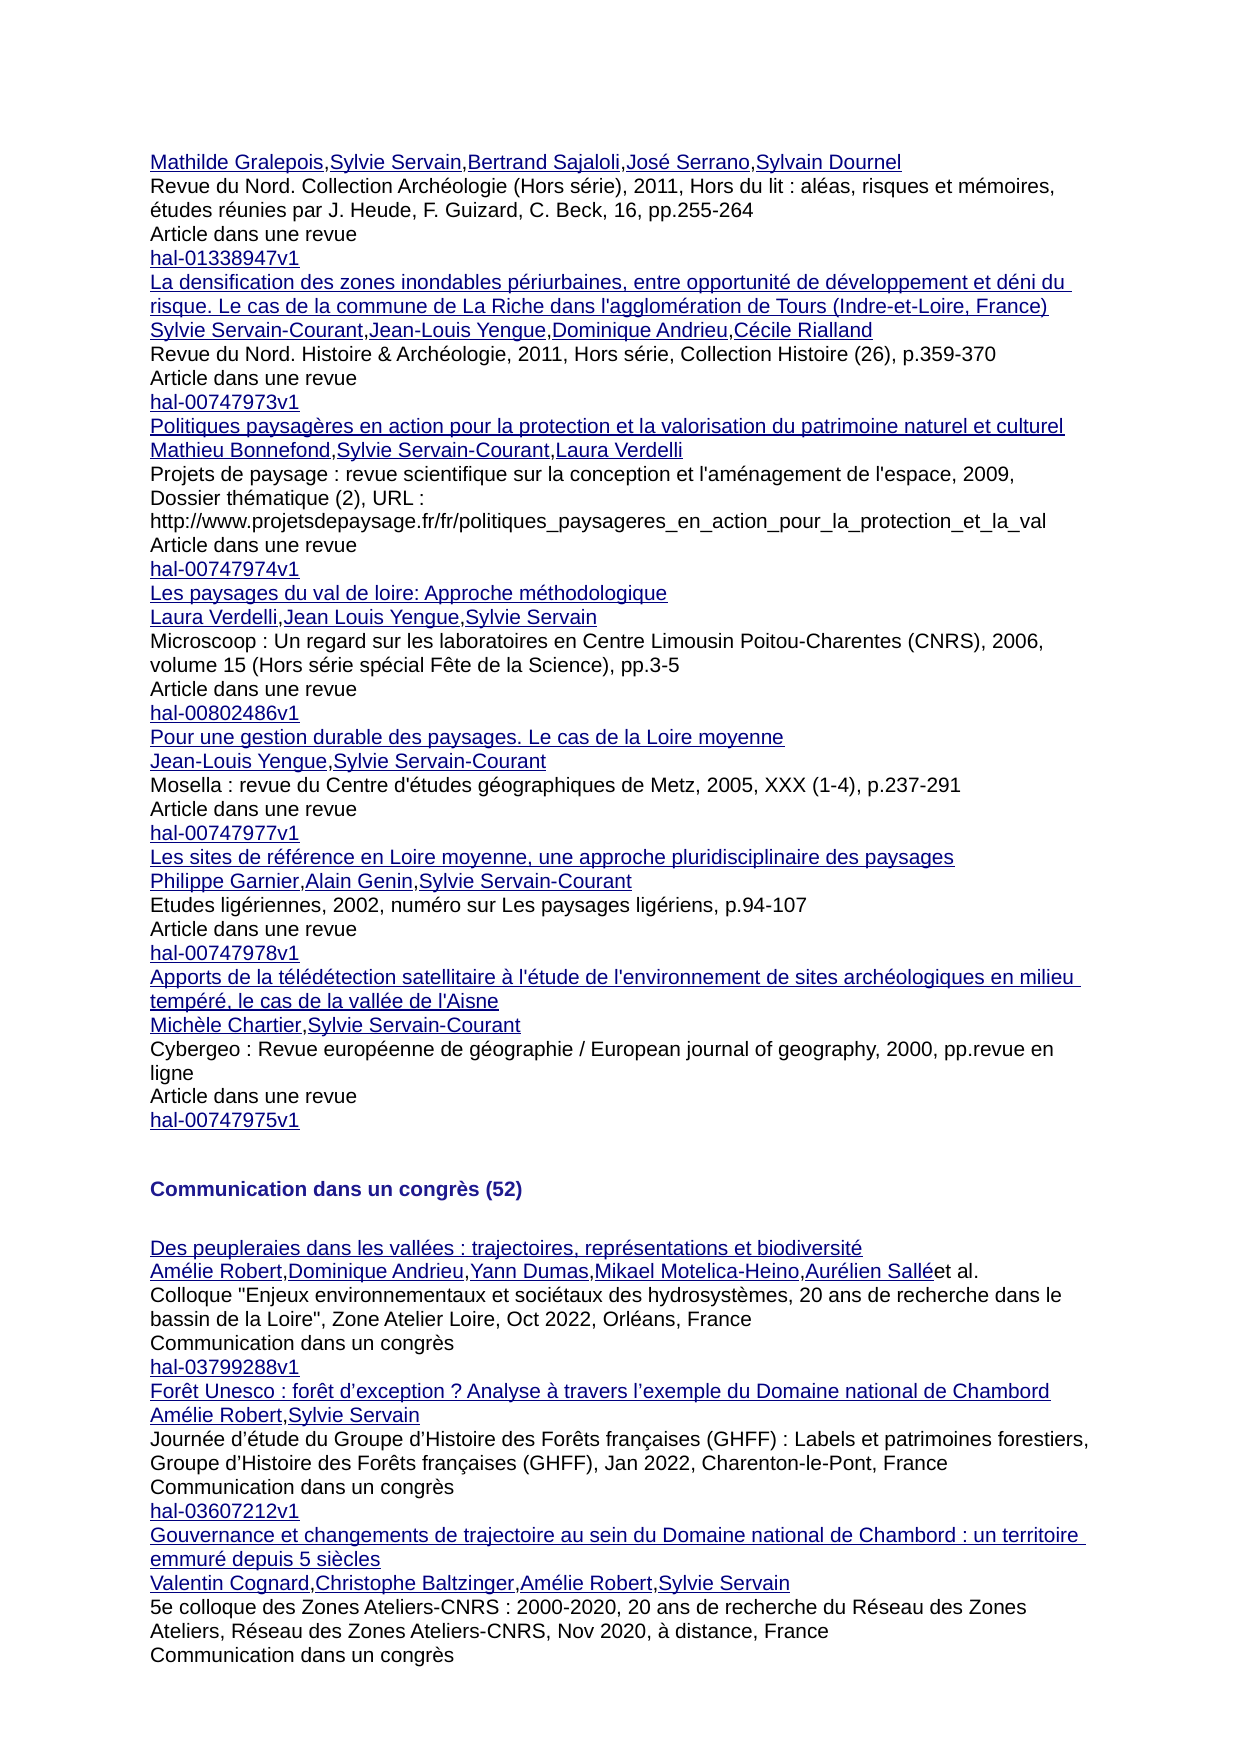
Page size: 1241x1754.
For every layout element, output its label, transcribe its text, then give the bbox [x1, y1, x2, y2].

table_cell Pour une gestion durable des paysages. Le cas de la Loire moyenne Jean-Louis Yengue,Sylvie Servain-Courant Mosella : revue du Centre d'études géographiques de Metz, 2005, XXX (1-4), p.237-291 Article dans une revue hal-00747977v1 [150, 725, 1090, 845]
table_cell La densification des zones inondables périurbaines, entre opportunité de développement et déni du risque. Le cas de la commune de La Riche dans l'agglomération de Tours (Indre-et-Loire, France) Sylvie Servain-Courant,Jean-Louis Yengue,Dominique Andrieu,Cécile Rialland Revue du Nord. Histoire & Archéologie, 2011, Hors série, Collection Histoire (26), p.359-370 Article dans une revue hal-00747973v1 [150, 270, 1090, 413]
table_cell Les paysages du val de loire: Approche méthodologique Laura Verdelli,Jean Louis Yengue,Sylvie Servain Microscoop : Un regard sur les laboratoires en Centre Limousin Poitou-Charentes (CNRS), 2006, volume 15 (Hors série spécial Fête de la Science), pp.3-5 Article dans une revue hal-00802486v1 [150, 581, 1090, 725]
table_header Des peupleraies dans les vallées : trajectoires, représentations et biodiversité Amélie Robert,Dominique Andrieu,Yann Dumas,Mikael Motelica-Heino,Aurélien Salléet al. Colloque "Enjeux environnementaux et sociétaux des hydrosystèmes, 20 ans de recherche dans le bassin de la Loire", Zone Atelier Loire, Oct 2022, Orléans, France Communication dans un congrès hal-03799288v1 [150, 1235, 1090, 1379]
table_cell Politiques paysagères en action pour la protection et la valorisation du patrimoine naturel et culturel Mathieu Bonnefond,Sylvie Servain-Courant,Laura Verdelli Projets de paysage : revue scientifique sur la conception et l'aménagement de l'espace, 2009, Dossier thématique (2), URL : http://www.projetsdepaysage.fr/fr/politiques_paysageres_en_action_pour_la_protection_et_la_val Article dans une revue hal-00747974v1 [150, 414, 1090, 581]
table_cell Mathilde Gralepois,Sylvie Servain,Bertrand Sajaloli,José Serrano,Sylvain Dournel Revue du Nord. Collection Archéologie (Hors série), 2011, Hors du lit : aléas, risques et mémoires, études réunies par J. Heude, F. Guizard, C. Beck, 16, pp.255-264 Article dans une revue hal-01338947v1 [150, 150, 1090, 270]
table_cell Gouvernance et changements de trajectoire au sein du Domaine national de Chambord : un territoire emmuré depuis 5 siècles Valentin Cognard,Christophe Baltzinger,Amélie Robert,Sylvie Servain 5e colloque des Zones Ateliers-CNRS : 2000-2020, 20 ans de recherche du Réseau des Zones Ateliers, Réseau des Zones Ateliers-CNRS, Nov 2020, à distance, France Communication dans un congrès [150, 1523, 1090, 1667]
table_cell Forêt Unesco : forêt d’exception ? Analyse à travers l’exemple du Domaine national de Chambord Amélie Robert,Sylvie Servain Journée d’étude du Groupe d’Histoire des Forêts françaises (GHFF) : Labels et patrimoines forestiers, Groupe d’Histoire des Forêts françaises (GHFF), Jan 2022, Charenton-le-Pont, France Communication dans un congrès hal-03607212v1 [150, 1379, 1090, 1523]
subtitle Communication dans un congrès (52) [150, 1177, 1090, 1201]
table_cell Les sites de référence en Loire moyenne, une approche pluridisciplinaire des paysages Philippe Garnier,Alain Genin,Sylvie Servain-Courant Etudes ligériennes, 2002, numéro sur Les paysages ligériens, p.94-107 Article dans une revue hal-00747978v1 [150, 845, 1090, 964]
table_cell Apports de la télédétection satellitaire à l'étude de l'environnement de sites archéologiques en milieu tempéré, le cas de la vallée de l'Aisne Michèle Chartier,Sylvie Servain-Courant Cybergeo : Revue européenne de géographie / European journal of geography, 2000, pp.revue en ligne Article dans une revue hal-00747975v1 [150, 965, 1090, 1132]
